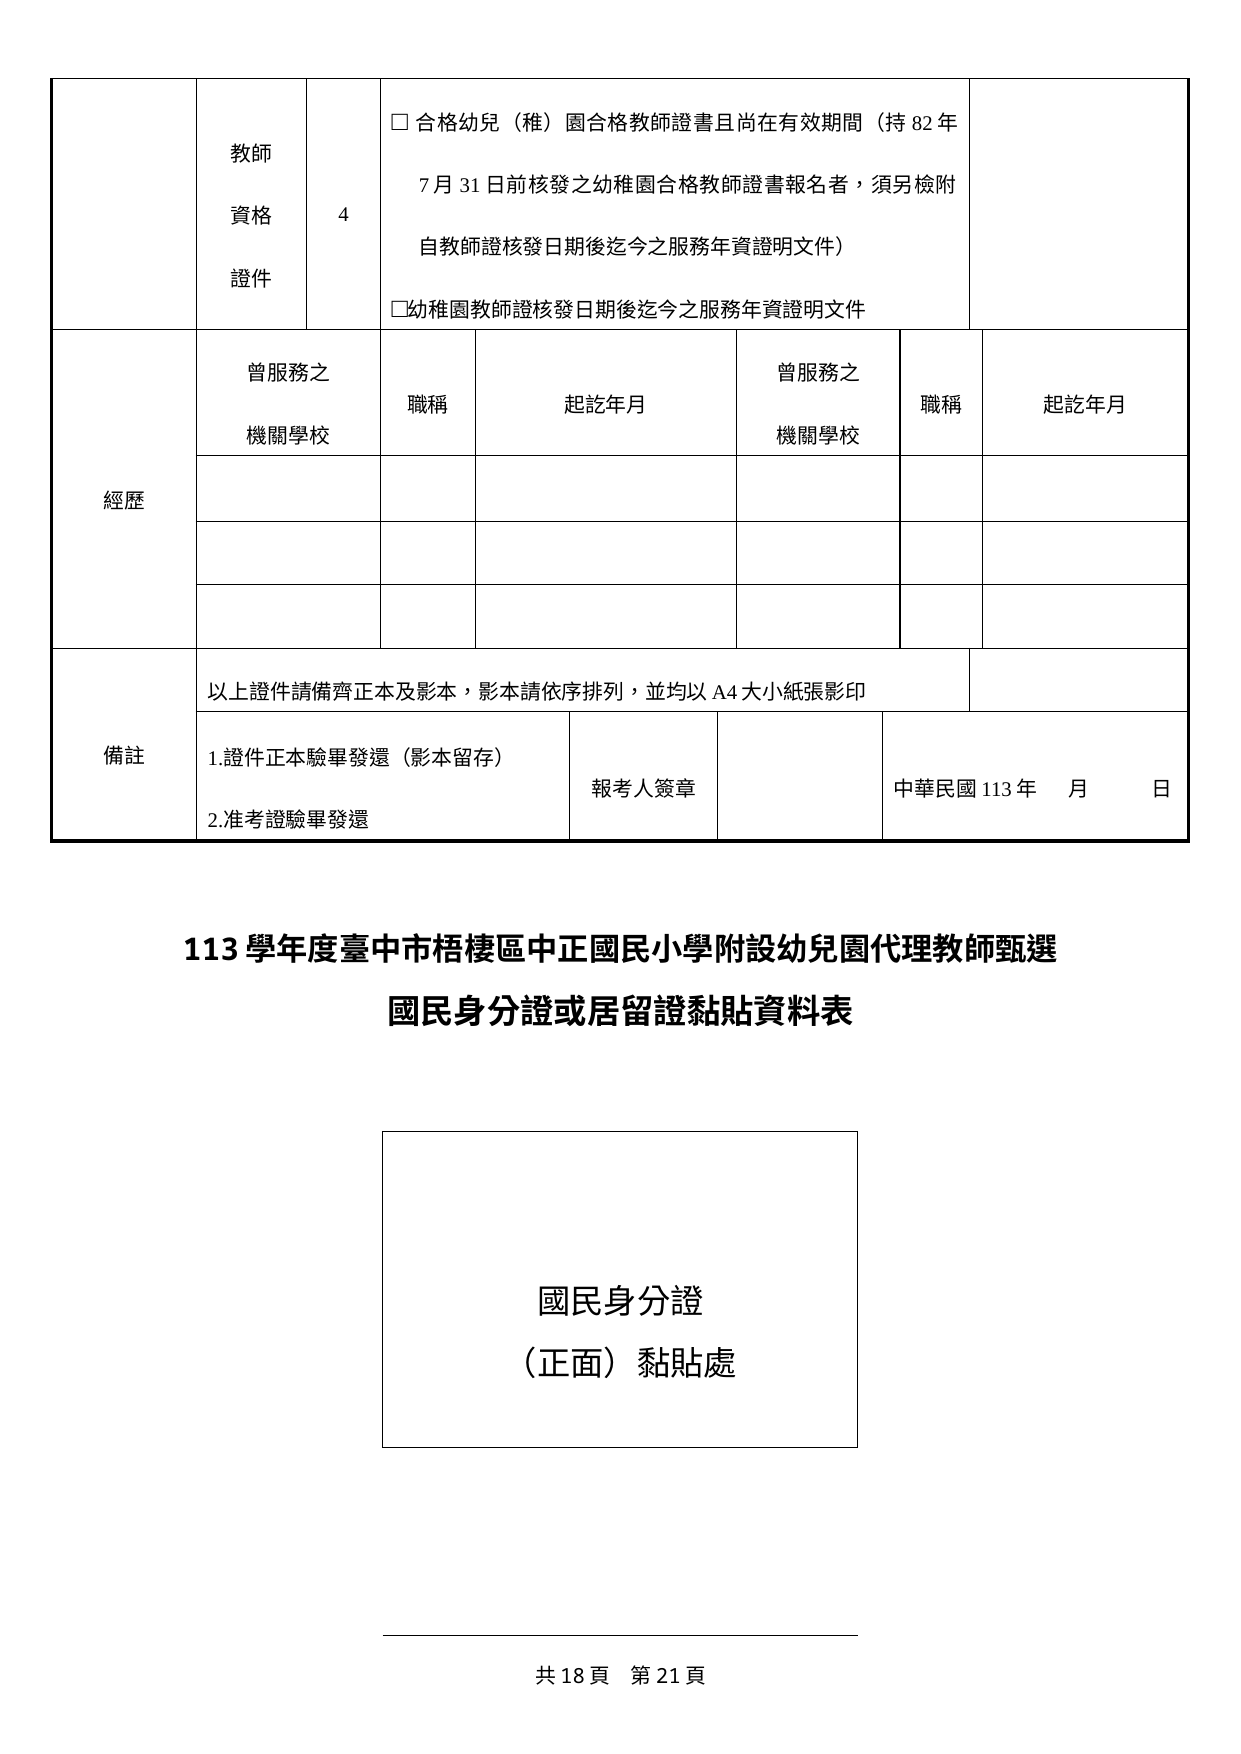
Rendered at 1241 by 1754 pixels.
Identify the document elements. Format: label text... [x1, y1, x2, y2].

table_cell [901, 522, 982, 584]
table_cell [983, 522, 1187, 584]
table_cell 職稱 [381, 330, 475, 455]
table_cell [383, 1448, 858, 1635]
table_cell 經歷 [53, 330, 196, 648]
table_cell [970, 649, 1187, 711]
table_cell 曾服務之 機關學校 [197, 330, 380, 455]
table_cell 職稱 [901, 330, 982, 455]
table_cell [901, 456, 982, 521]
table_cell □ 合格幼兒（稚）園合格教師證書且尚在有效期間（持82年7月31日前核發之幼稚園合格教師證書報名者，須另檢附自教師證核發日期後迄今之服務年資證明文件） □幼稚園教師證核發日期後迄今之服務年資證明文件 [381, 79, 969, 329]
table_cell 起訖年月 [476, 330, 736, 455]
table_cell 4 [307, 79, 380, 329]
table_cell [476, 522, 736, 584]
table_cell 起訖年月 [983, 330, 1187, 455]
table_cell [737, 456, 899, 521]
table_cell [970, 79, 1187, 329]
table_cell 以上證件請備齊正本及影本，影本請依序排列，並均以A4大小紙張影印 [197, 649, 969, 711]
table_cell [381, 522, 475, 584]
table_cell [737, 585, 899, 648]
table_header 國民身分證 （正面）黏貼處 [383, 1132, 857, 1447]
table_cell [737, 522, 899, 584]
table_cell [381, 456, 475, 521]
table_cell [197, 585, 380, 648]
text 113學年度臺中市梧棲區中正國民小學附設幼兒園代理教師甄選 [118, 905, 1122, 967]
table_cell [901, 585, 982, 648]
table_cell 備註 [53, 649, 196, 839]
table_cell 1.證件正本驗畢發還（影本留存） 2.准考證驗畢發還 [197, 712, 569, 839]
table_cell [718, 712, 882, 839]
table_cell 曾服務之 機關學校 [737, 330, 899, 455]
text 國民身分證或居留證黏貼資料表 [118, 967, 1122, 1030]
table_cell [983, 456, 1187, 521]
table_cell [197, 522, 380, 584]
table_cell [381, 585, 475, 648]
table_cell 報考人簽章 [570, 712, 717, 839]
table_cell 中華民國113年 月 日 [883, 712, 1187, 839]
table_cell [197, 456, 380, 521]
table_cell [476, 585, 736, 648]
table_cell 教師 資格 證件 [197, 79, 306, 329]
table_cell [53, 79, 196, 329]
table_cell [476, 456, 736, 521]
table_cell [983, 585, 1187, 648]
